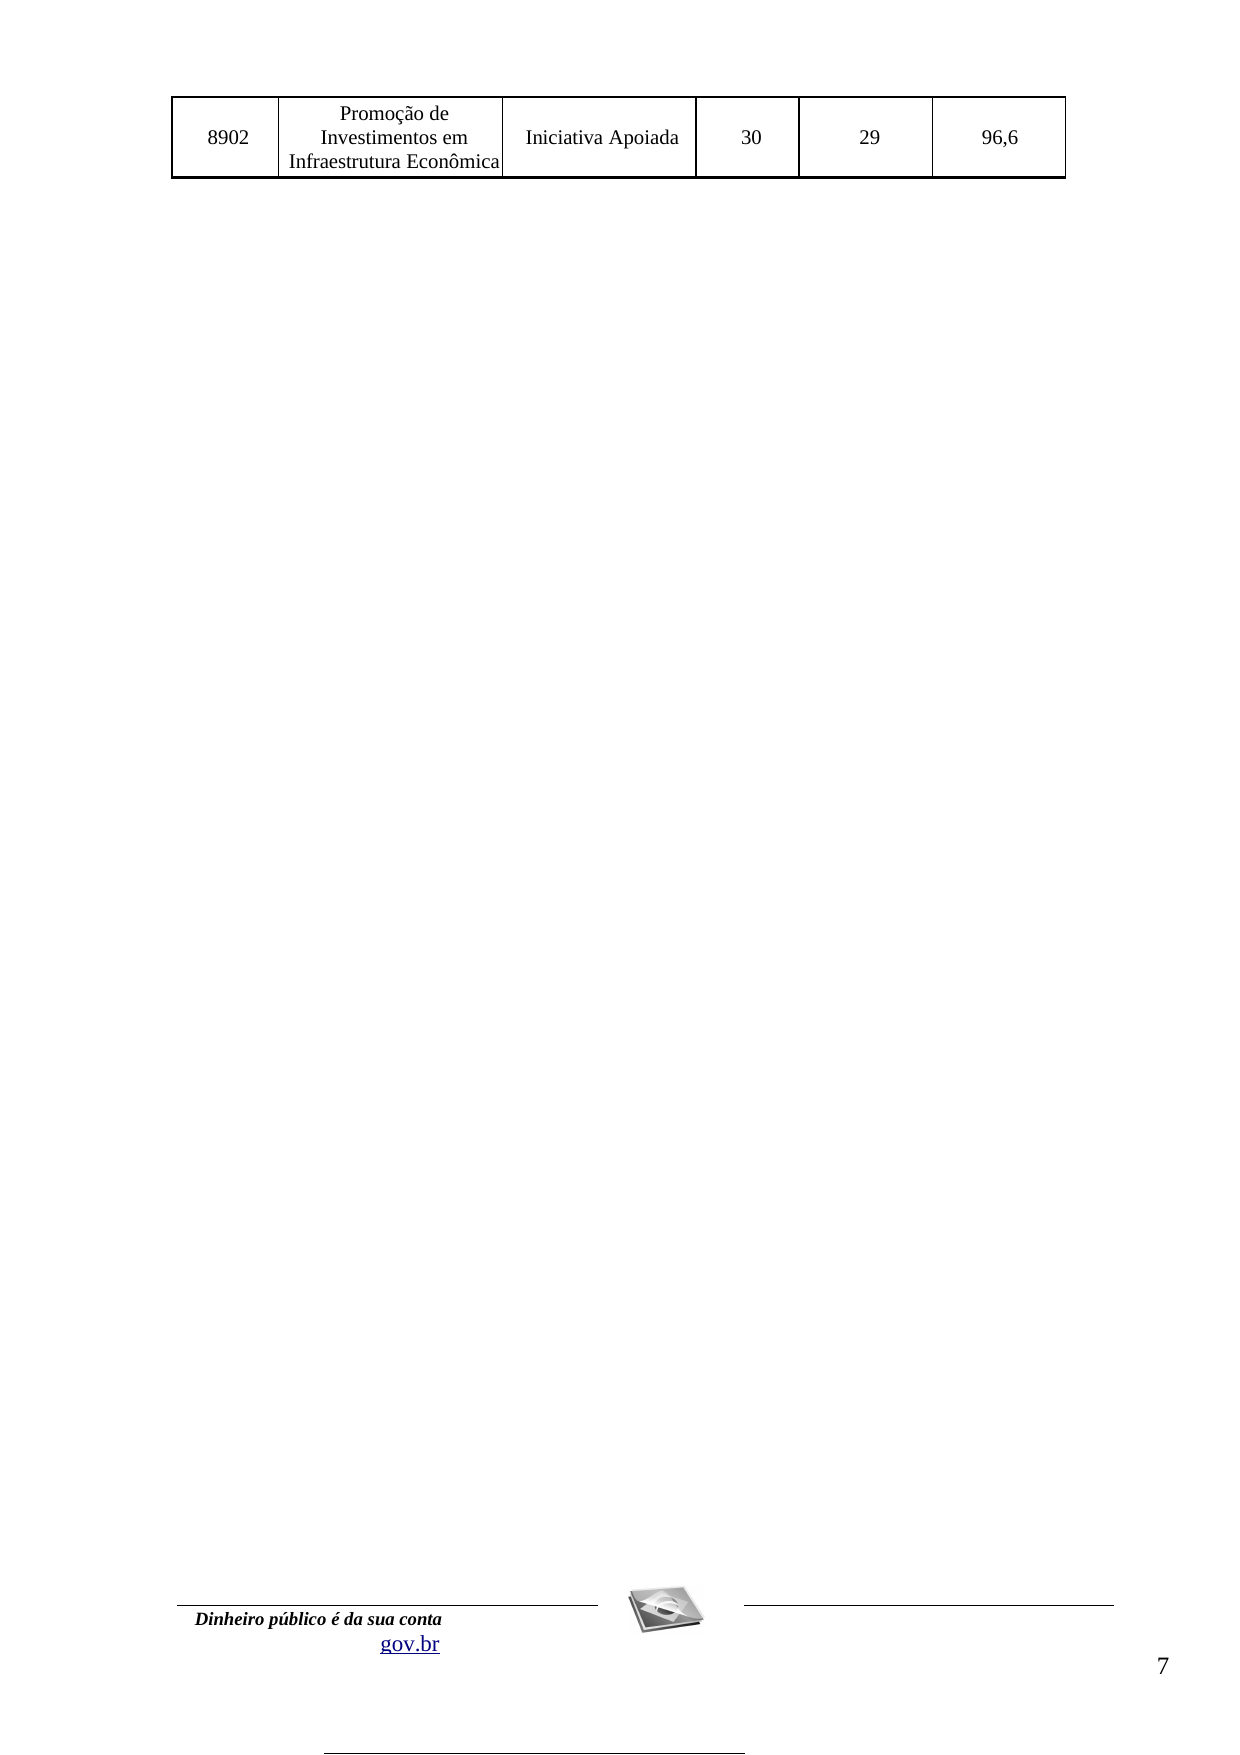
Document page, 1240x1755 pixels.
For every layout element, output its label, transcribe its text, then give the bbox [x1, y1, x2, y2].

table_cell 8902 [173, 98, 278, 176]
table_cell Promoção de Investimentos em Infraestrutura Econômica [279, 98, 502, 176]
table_cell Iniciativa Apoiada [503, 98, 695, 176]
table_cell 29 [800, 98, 932, 176]
table_cell 96,6 [933, 98, 1065, 176]
table_cell 30 [697, 98, 798, 176]
